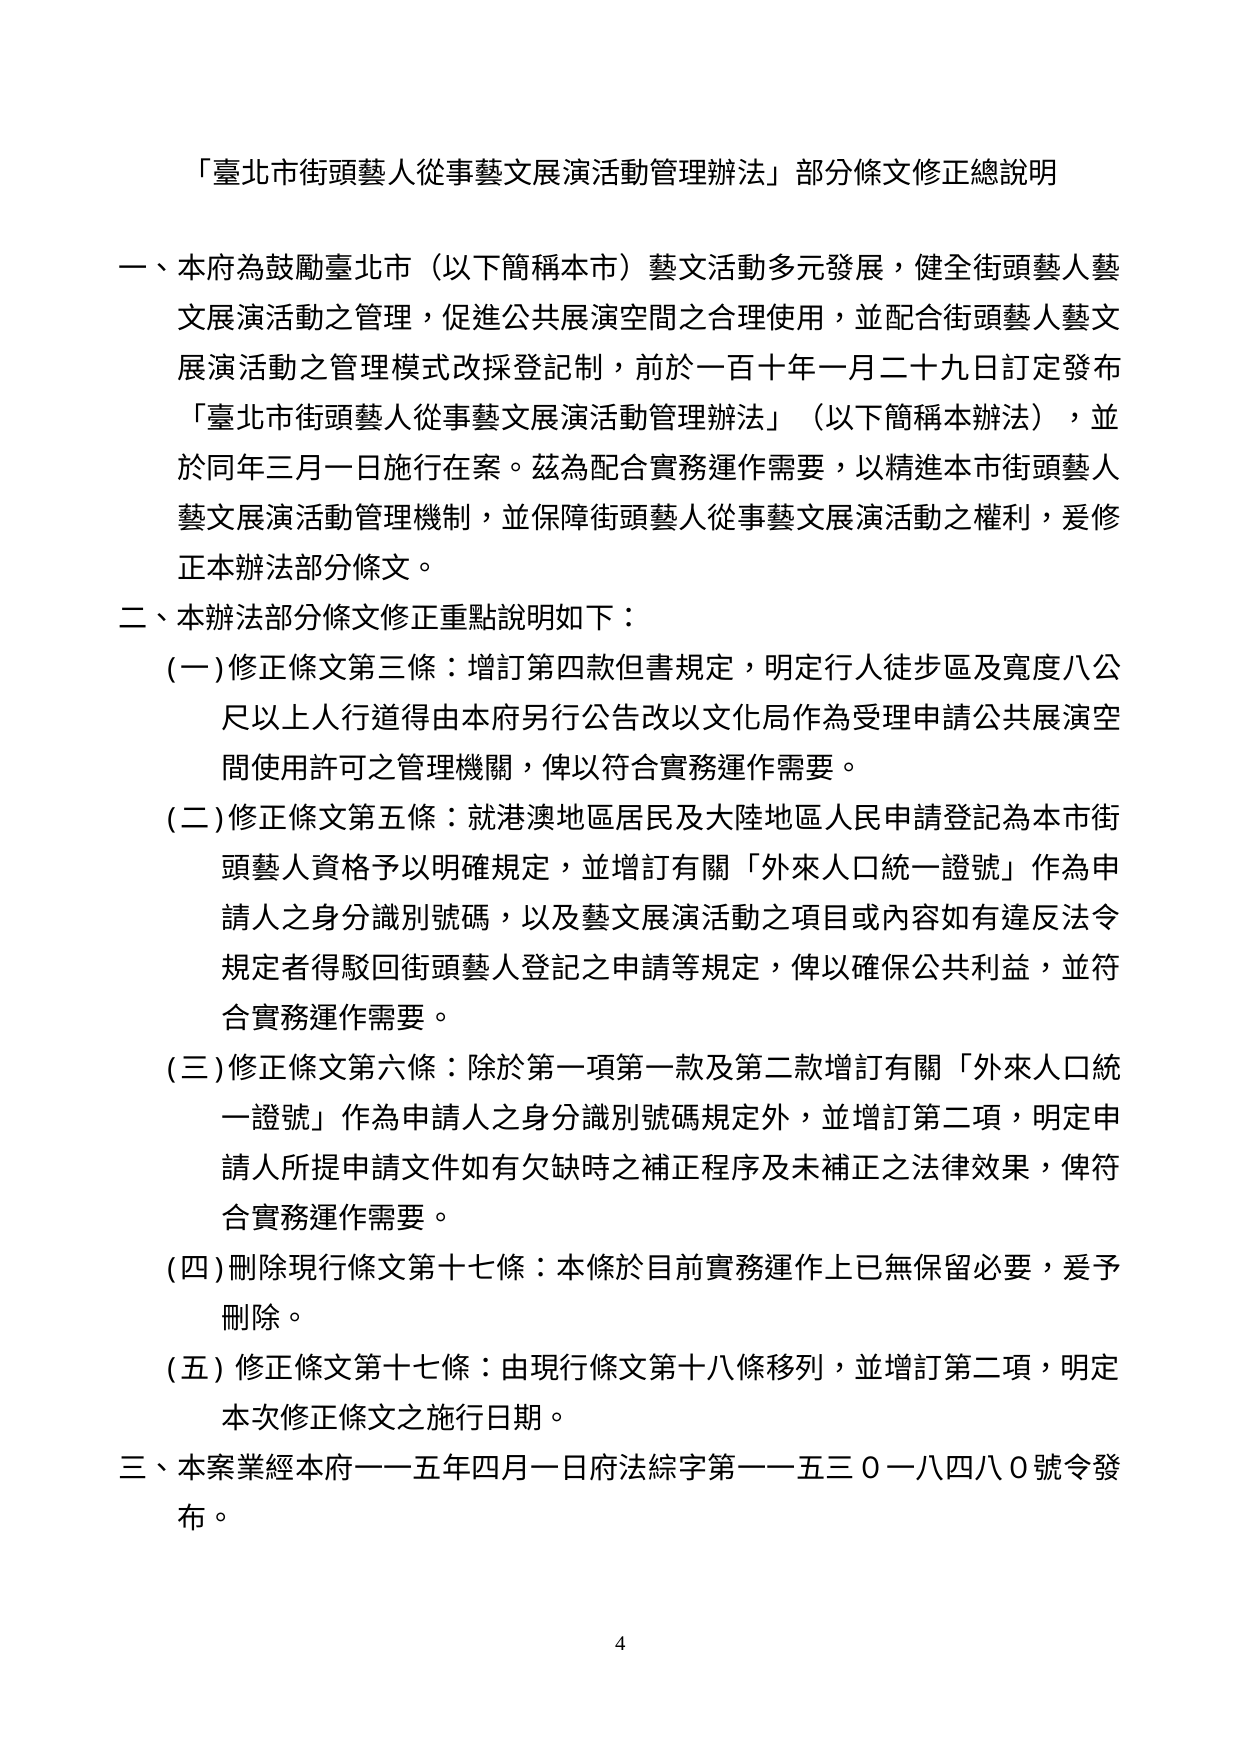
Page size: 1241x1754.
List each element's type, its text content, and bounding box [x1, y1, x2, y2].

text (一)修正條文第三條：增訂第四款但書規定，明定行人徒步區及寬度八公尺以上人行道得由本府另行公告改以文化局作為受理申請公共展演空間使用許可之管理機關，俾以符合實務運作需要。 [162, 638, 1122, 788]
text (三)修正條文第六條：除於第一項第一款及第二款增訂有關「外來人口統一證號」作為申請人之身分識別號碼規定外，並增訂第二項，明定申請人所提申請文件如有欠缺時之補正程序及未補正之法律效果，俾符合實務運作需要。 [162, 1038, 1122, 1238]
text (五) 修正條文第十七條：由現行條文第十八條移列，並增訂第二項，明定本次修正條文之施行日期。 [162, 1338, 1122, 1438]
text 「臺北市街頭藝人從事藝文展演活動管理辦法」部分條文修正總說明 [118, 150, 1122, 192]
text (四)刪除現行條文第十七條：本條於目前實務運作上已無保留必要，爰予刪除。 [162, 1238, 1122, 1338]
text 三、本案業經本府一一五年四月一日府法綜字第一一五三０一八四八０號令發布。 [118, 1438, 1122, 1538]
text 二、本辦法部分條文修正重點說明如下： [118, 588, 1122, 638]
text 一、本府為鼓勵臺北市（以下簡稱本市）藝文活動多元發展，健全街頭藝人藝文展演活動之管理，促進公共展演空間之合理使用，並配合街頭藝人藝文展演活動之管理模式改採登記制，前於一百十年一月二十九日訂定發布「臺北市街頭藝人從事藝文展演活動管理辦法」（以下簡稱本辦法），並於同年三月一日施行在案。茲為配合實務運作需要，以精進本市街頭藝人藝文展演活動管理機制，並保障街頭藝人從事藝文展演活動之權利，爰修正本辦法部分條文。 [118, 238, 1122, 588]
text (二)修正條文第五條：就港澳地區居民及大陸地區人民申請登記為本市街頭藝人資格予以明確規定，並增訂有關「外來人口統一證號」作為申請人之身分識別號碼，以及藝文展演活動之項目或內容如有違反法令規定者得駁回街頭藝人登記之申請等規定，俾以確保公共利益，並符合實務運作需要。 [162, 788, 1122, 1038]
